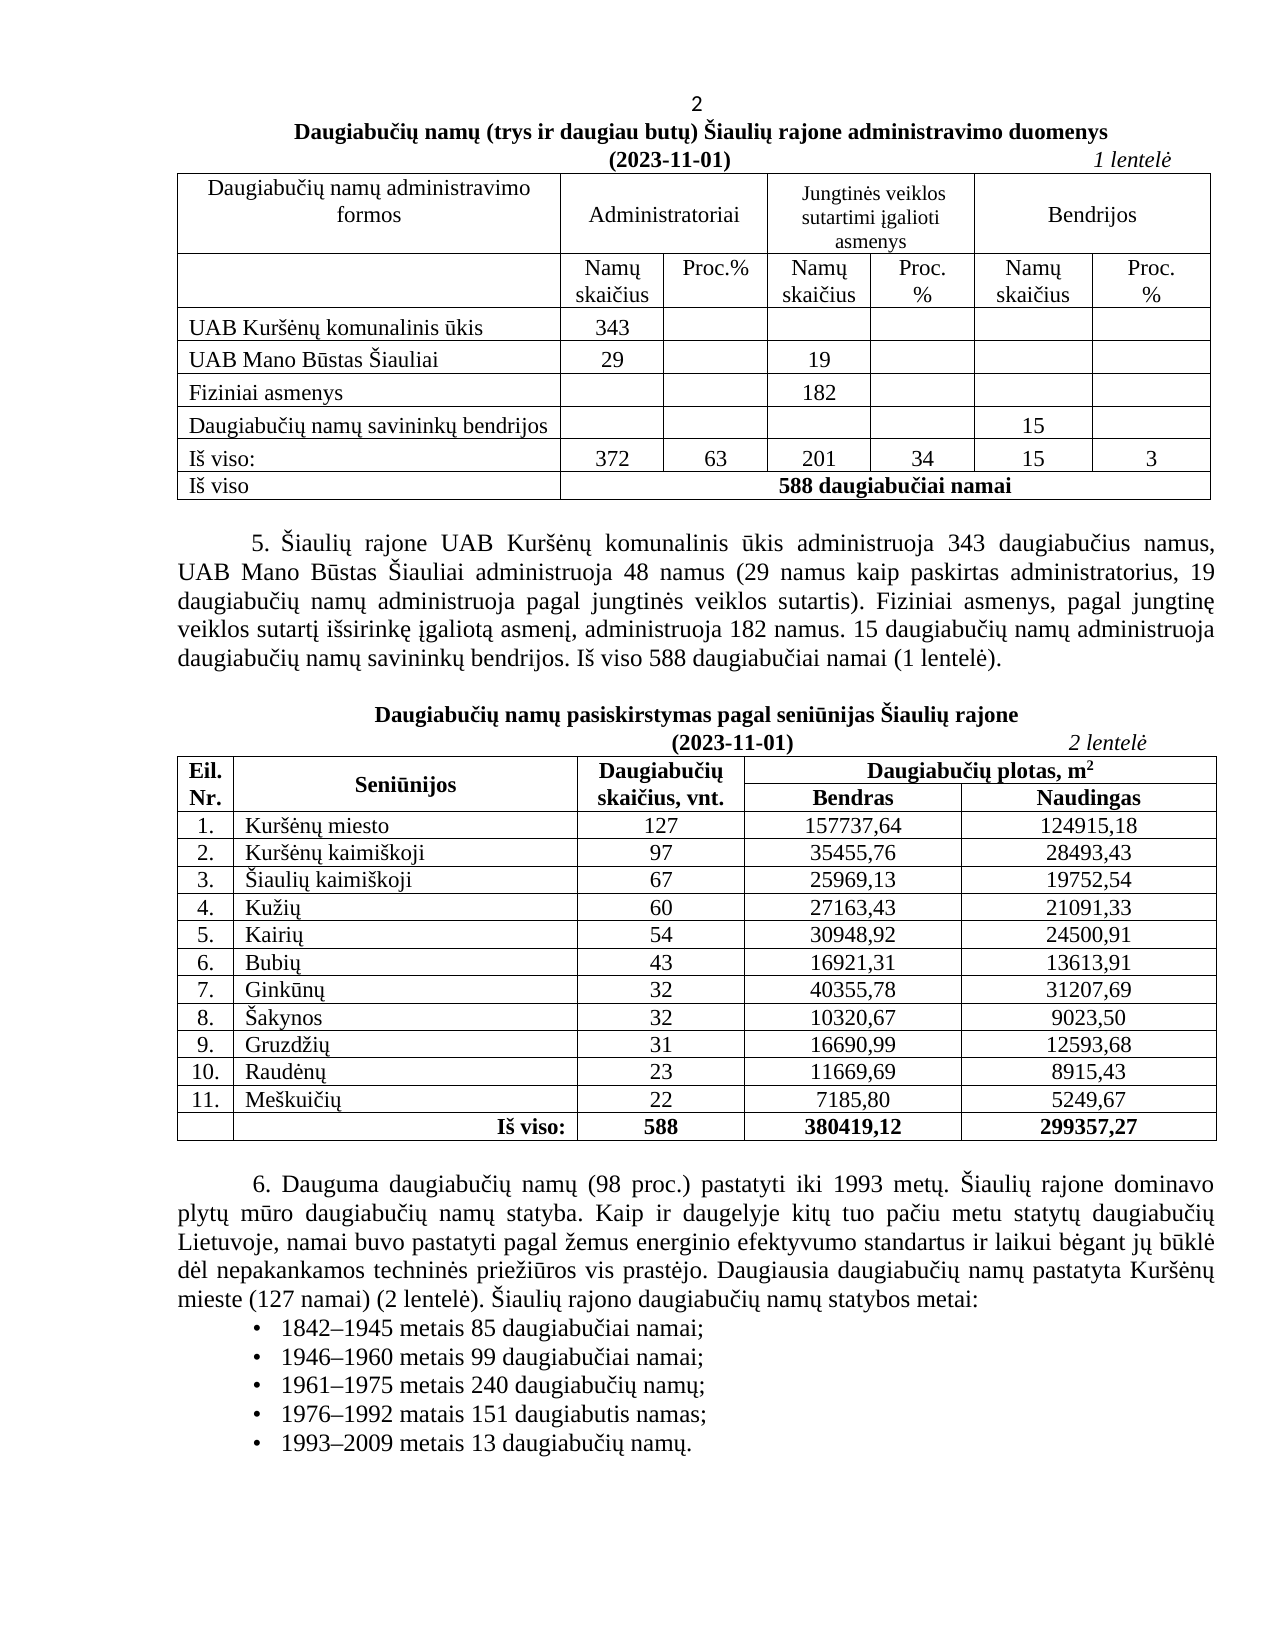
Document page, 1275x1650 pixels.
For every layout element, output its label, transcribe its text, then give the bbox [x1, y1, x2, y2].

table_cell [178, 254, 560, 307]
text • 1842–1945 metais 85 daugiabučiai namai; [177, 1313, 1216, 1342]
text (2023-11-01) 2 lentelė [177, 727, 1216, 756]
table_header Daugiabučių namų administravimo formos [178, 174, 560, 253]
table_cell 10. [178, 1058, 233, 1085]
table_header Eil. Nr. [178, 757, 233, 811]
table_cell 15 [975, 439, 1092, 471]
table_cell 588 daugiabučiai namai [561, 472, 1210, 498]
table_cell [768, 308, 870, 340]
table_cell 54 [578, 921, 744, 948]
table_cell 24500,91 [962, 921, 1216, 948]
table_cell 97 [578, 839, 744, 866]
table_cell [871, 308, 974, 340]
table_cell [664, 374, 767, 406]
text • 1976–1992 matais 151 daugiabutis namas; [177, 1399, 1216, 1428]
table_cell 11669,69 [745, 1058, 961, 1085]
table_cell 31207,69 [962, 976, 1216, 1002]
table_header Jungtinės veiklos sutartimi įgalioti asmenys [768, 174, 974, 253]
table_cell 9023,50 [962, 1004, 1216, 1030]
text Daugiabučių namų (trys ir daugiau butų) Šiaulių rajone administravimo duomenys [192, 118, 1216, 144]
table_cell 40355,78 [745, 976, 961, 1002]
table_cell 35455,76 [745, 839, 961, 866]
table_cell 13613,91 [962, 949, 1216, 975]
table_cell Kuršėnų miesto [234, 812, 577, 838]
table_cell 3 [1093, 439, 1210, 471]
table_cell [1093, 341, 1210, 373]
table_cell 372 [561, 439, 663, 471]
table_header Bendrijos [975, 174, 1210, 253]
table_cell [1093, 308, 1210, 340]
table_cell Proc.% [664, 254, 767, 307]
table_cell 15 [975, 407, 1092, 438]
table_cell 5249,67 [962, 1086, 1216, 1112]
table_cell Bubių [234, 949, 577, 975]
table_cell [975, 341, 1092, 373]
table_cell 3. [178, 867, 233, 893]
table_cell [1093, 407, 1210, 438]
table_cell 299357,27 [962, 1113, 1216, 1139]
table_cell 21091,33 [962, 894, 1216, 920]
table_cell Šakynos [234, 1004, 577, 1030]
table_cell 27163,43 [745, 894, 961, 920]
table_cell 8915,43 [962, 1058, 1216, 1085]
table_cell [664, 308, 767, 340]
table_cell [768, 407, 870, 438]
table_cell 30948,92 [745, 921, 961, 948]
table_cell 10320,67 [745, 1004, 961, 1030]
table_cell 157737,64 [745, 812, 961, 838]
table_cell Daugiabučių namų savininkų bendrijos [178, 407, 560, 438]
table_cell 588 [578, 1113, 744, 1139]
table_cell Bendras [745, 784, 961, 811]
table_cell Namų skaičius [768, 254, 870, 307]
table_cell Ginkūnų [234, 976, 577, 1002]
table_cell 127 [578, 812, 744, 838]
table_cell 1. [178, 812, 233, 838]
table_cell 124915,18 [962, 812, 1216, 838]
table_cell 9. [178, 1031, 233, 1057]
table_cell [1093, 374, 1210, 406]
text • 1946–1960 metais 99 daugiabučiai namai; [177, 1342, 1216, 1371]
table_cell 2. [178, 839, 233, 866]
table_cell 28493,43 [962, 839, 1216, 866]
table_cell 11. [178, 1086, 233, 1112]
table_cell Proc. % [1093, 254, 1210, 307]
table_cell 43 [578, 949, 744, 975]
table_cell Gruzdžių [234, 1031, 577, 1057]
table_cell 4. [178, 894, 233, 920]
table_cell [178, 1113, 233, 1139]
text • 1961–1975 metais 240 daugiabučių namų; [177, 1371, 1216, 1399]
table_header Seniūnijos [234, 757, 577, 811]
table_cell Raudėnų [234, 1058, 577, 1085]
table_cell [871, 407, 974, 438]
table_cell [975, 308, 1092, 340]
table_cell 19 [768, 341, 870, 373]
table_cell 5. [178, 921, 233, 948]
table_cell UAB Mano Būstas Šiauliai [178, 341, 560, 373]
table_cell 25969,13 [745, 867, 961, 893]
table_cell [561, 407, 663, 438]
table_cell Iš viso: [178, 439, 560, 471]
table_cell 22 [578, 1086, 744, 1112]
table_cell Namų skaičius [975, 254, 1092, 307]
table_cell 343 [561, 308, 663, 340]
table_cell 23 [578, 1058, 744, 1085]
table_cell Naudingas [962, 784, 1216, 811]
table_cell Šiaulių kaimiškoji [234, 867, 577, 893]
table_header Administratoriai [561, 174, 767, 253]
table_cell 16690,99 [745, 1031, 961, 1057]
table_cell 16921,31 [745, 949, 961, 975]
table_cell [975, 374, 1092, 406]
table_cell Iš viso: [234, 1113, 577, 1139]
table_cell 19752,54 [962, 867, 1216, 893]
table_cell Fiziniai asmenys [178, 374, 560, 406]
table_cell 34 [871, 439, 974, 471]
table_cell [561, 374, 663, 406]
table_cell [871, 341, 974, 373]
table_cell Iš viso [178, 472, 560, 498]
text 5. Šiaulių rajone UAB Kuršėnų komunalinis ūkis administruoja 343 daugiabučius namus, UAB Mano Būstas Šiauliai administruoja 48 namus (29 namus kaip paskirtas administratorius, 19 daugiabučių namų administruoja pagal jungtinės veiklos sutartis). Fiziniai asmenys, pagal jungtinę veiklos sutartį išsirinkę įgaliotą asmenį, administruoja 182 namus. 15 daugiabučių namų administruoja daugiabučių namų savininkų bendrijos. Iš viso 588 daugiabučiai namai (1 lentelė). [177, 528, 1216, 672]
table_cell Meškuičių [234, 1086, 577, 1112]
table_cell 29 [561, 341, 663, 373]
table_cell 31 [578, 1031, 744, 1057]
table_cell 7185,80 [745, 1086, 961, 1112]
table_cell 63 [664, 439, 767, 471]
table_cell 12593,68 [962, 1031, 1216, 1057]
table_cell 6. [178, 949, 233, 975]
table_cell 201 [768, 439, 870, 471]
text (2023-11-01) 1 lentelė [192, 144, 1216, 173]
table_cell Kuršėnų kaimiškoji [234, 839, 577, 866]
table_cell 32 [578, 1004, 744, 1030]
table_cell 67 [578, 867, 744, 893]
table_cell Kairių [234, 921, 577, 948]
table_cell 60 [578, 894, 744, 920]
table_cell 7. [178, 976, 233, 1002]
text • 1993–2009 metais 13 daugiabučių namų. [177, 1428, 1216, 1457]
table_cell [664, 341, 767, 373]
table_cell 182 [768, 374, 870, 406]
table_cell Namų skaičius [561, 254, 663, 307]
table_cell [871, 374, 974, 406]
table_cell 32 [578, 976, 744, 1002]
table_cell 8. [178, 1004, 233, 1030]
table_cell Kužių [234, 894, 577, 920]
table_cell UAB Kuršėnų komunalinis ūkis [178, 308, 560, 340]
table_cell Proc. % [871, 254, 974, 307]
table_header Daugiabučių plotas, m2 [745, 757, 1216, 783]
table_header Daugiabučių skaičius, vnt. [578, 757, 744, 811]
table_cell 380419,12 [745, 1113, 961, 1139]
text 6. Dauguma daugiabučių namų (98 proc.) pastatyti iki 1993 metų. Šiaulių rajone dominavo plytų mūro daugiabučių namų statyba. Kaip ir daugelyje kitų tuo pačiu metu statytų daugiabučių Lietuvoje, namai buvo pastatyti pagal žemus energinio efektyvumo standartus ir laikui bėgant jų būklė dėl nepakankamos techninės priežiūros vis prastėjo. Daugiausia daugiabučių namų pastatyta Kuršėnų mieste (127 namai) (2 lentelė). Šiaulių rajono daugiabučių namų statybos metai: [177, 1169, 1216, 1313]
text Daugiabučių namų pasiskirstymas pagal seniūnijas Šiaulių rajone [177, 701, 1216, 727]
table_cell [664, 407, 767, 438]
